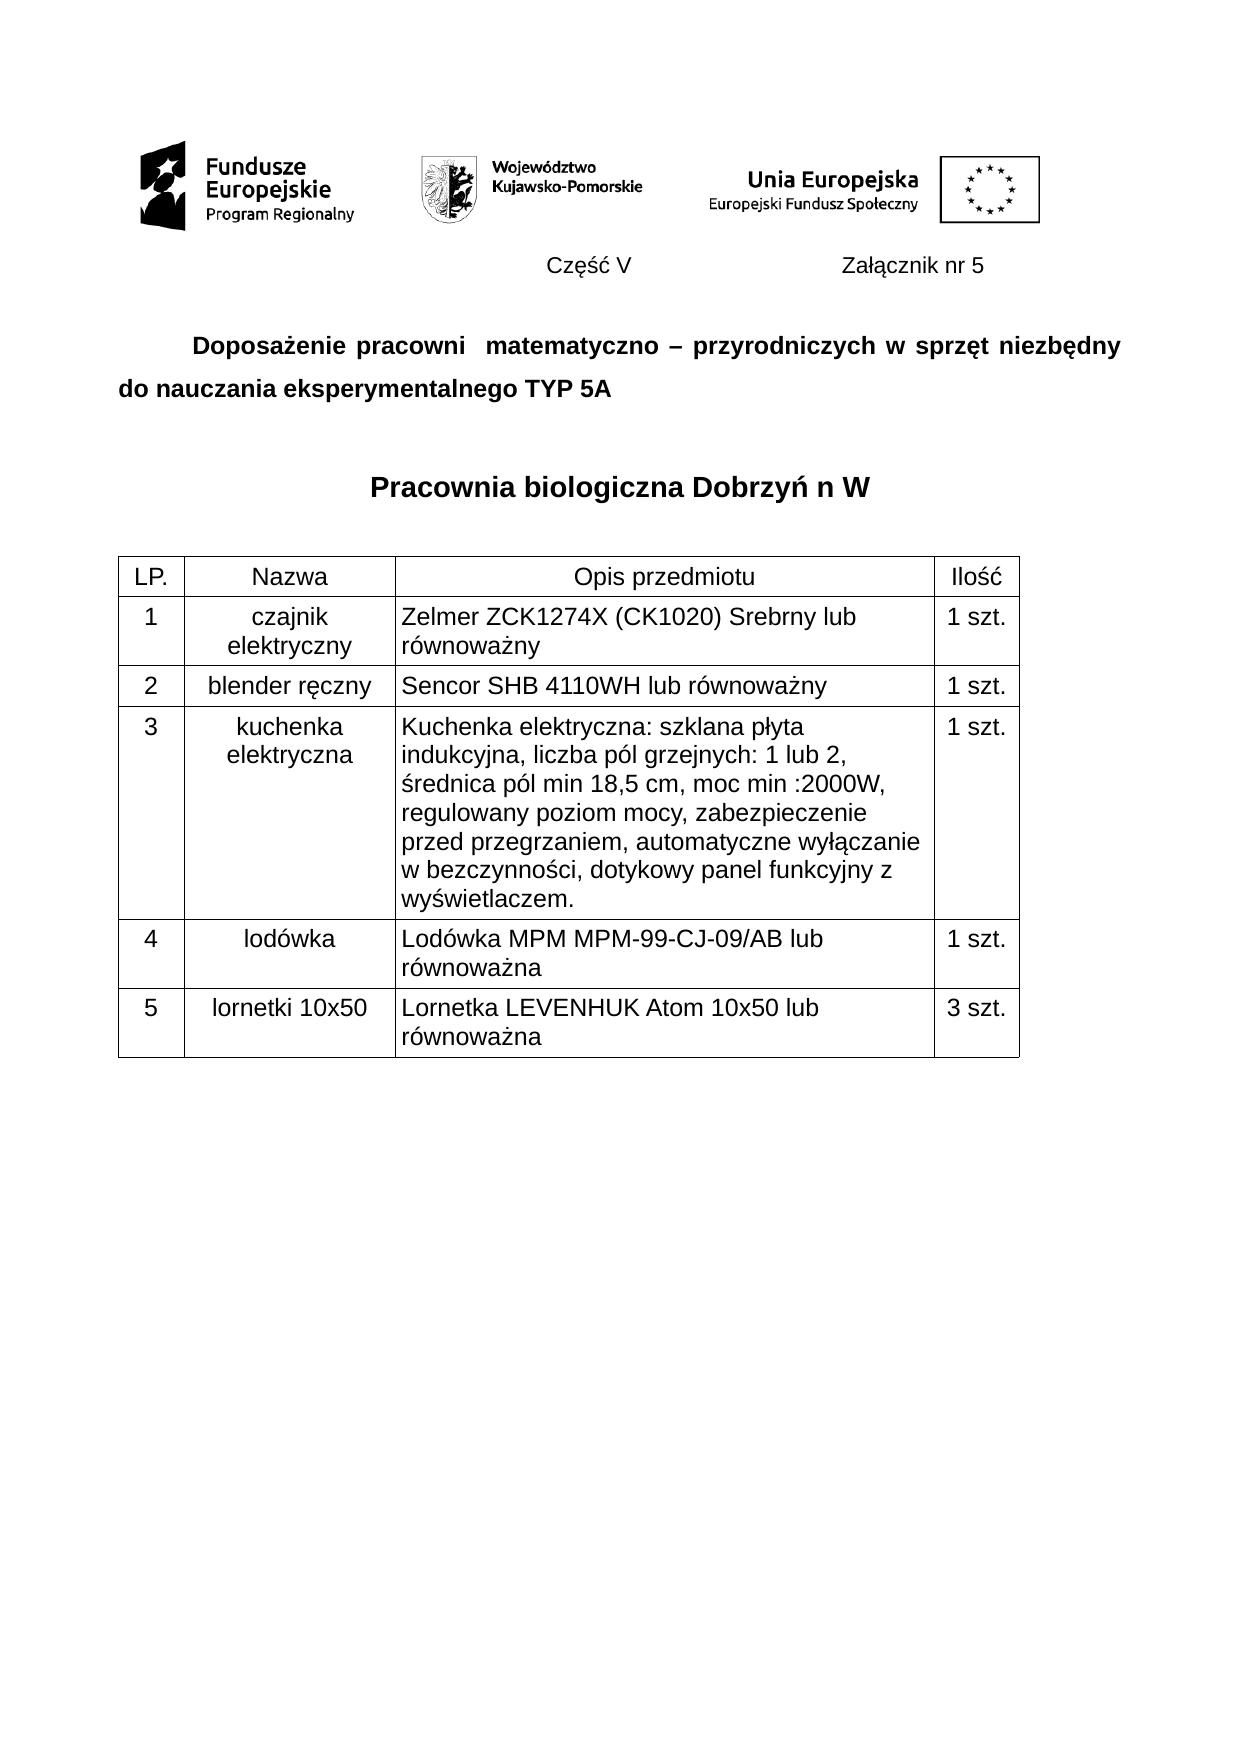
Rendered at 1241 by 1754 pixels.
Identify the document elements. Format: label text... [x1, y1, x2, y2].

table_cell 1 szt. [935, 597, 1019, 665]
table_cell 4 [119, 920, 184, 987]
table_cell 2 [119, 666, 184, 706]
table_cell lodówka [185, 920, 395, 987]
table_cell blender ręczny [185, 666, 395, 706]
table_cell Kuchenka elektryczna: szklana płyta indukcyjna, liczba pól grzejnych: 1 lub 2, średnica pól min 18,5 cm, moc min :2000W, regulowany poziom mocy, zabezpieczenie przed przegrzaniem, automatyczne wyłączanie w bezczynności, dotykowy panel funkcyjny z wyświetlaczem. [396, 707, 934, 918]
table_cell 1 szt. [935, 920, 1019, 987]
table_cell kuchenka elektryczna [185, 707, 395, 918]
table_header Ilość [935, 557, 1019, 596]
table_cell Lornetka LEVENHUK Atom 10x50 lub równoważna [396, 989, 934, 1057]
table_cell 3 [119, 707, 184, 918]
text Pracownia biologiczna Dobrzyń n W [118, 470, 1122, 503]
table_cell czajnik elektryczny [185, 597, 395, 665]
table_cell 1 szt. [935, 707, 1019, 918]
table_header Opis przedmiotu [396, 557, 934, 596]
table_cell 5 [119, 989, 184, 1057]
text Część V Załącznik nr 5 [118, 252, 1122, 278]
text Doposażenie pracowni matematyczno – przyrodniczych w sprzęt niezbędny do nauczania eksperymentalnego TYP 5A [118, 331, 1122, 403]
table_header Nazwa [185, 557, 395, 596]
table_cell Lodówka MPM MPM-99-CJ-09/AB lub równoważna [396, 920, 934, 987]
table_cell Zelmer ZCK1274X (CK1020) Srebrny lub równoważny [396, 597, 934, 665]
table_header LP. [119, 557, 184, 596]
table_cell 3 szt. [935, 989, 1019, 1057]
table_cell 1 [119, 597, 184, 665]
table_cell lornetki 10x50 [185, 989, 395, 1057]
table_cell Sencor SHB 4110WH lub równoważny [396, 666, 934, 706]
table_cell 1 szt. [935, 666, 1019, 706]
picture [118, 118, 1062, 252]
